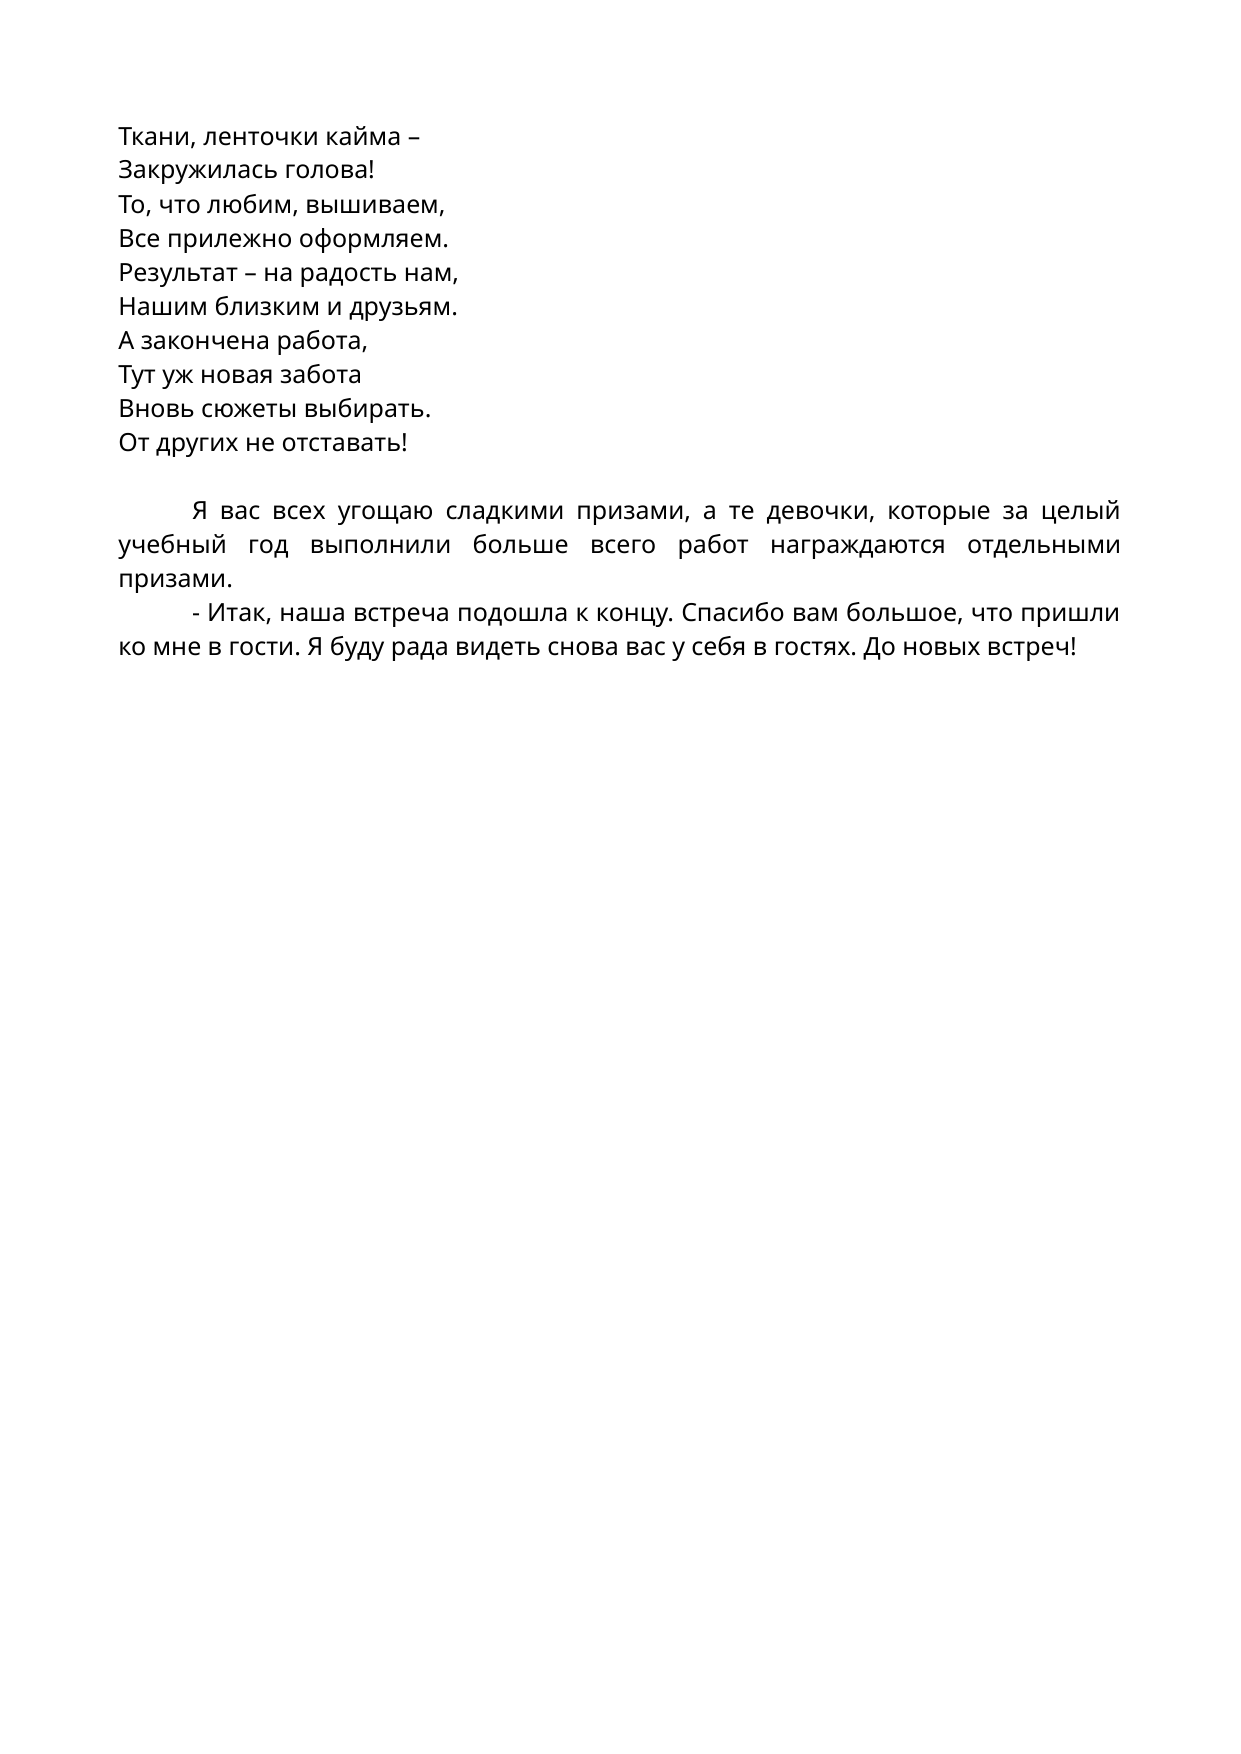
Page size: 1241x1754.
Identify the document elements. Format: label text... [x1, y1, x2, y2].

text Тут уж новая забота [118, 357, 1122, 391]
text Результат – на радость нам, [118, 254, 1122, 288]
text А закончена работа, [118, 322, 1122, 357]
text Закружилась голова! [118, 152, 1122, 186]
text То, что любим, вышиваем, [118, 186, 1122, 220]
text - Итак, наша встреча подошла к концу. Спасибо вам большое, что пришли ко мне в гости. Я буду рада видеть снова вас у себя в гостях. До новых встреч! [118, 595, 1122, 663]
text Я вас всех угощаю сладкими призами, а те девочки, которые за целый учебный год выполнили больше всего работ награждаются отдельными призами. [118, 493, 1122, 595]
text Вновь сюжеты выбирать. [118, 391, 1122, 425]
text Ткани, ленточки кайма – [118, 118, 1122, 152]
text Все прилежно оформляем. [118, 220, 1122, 254]
text Нашим близким и друзьям. [118, 288, 1122, 322]
text От других не отставать! [118, 425, 1122, 459]
